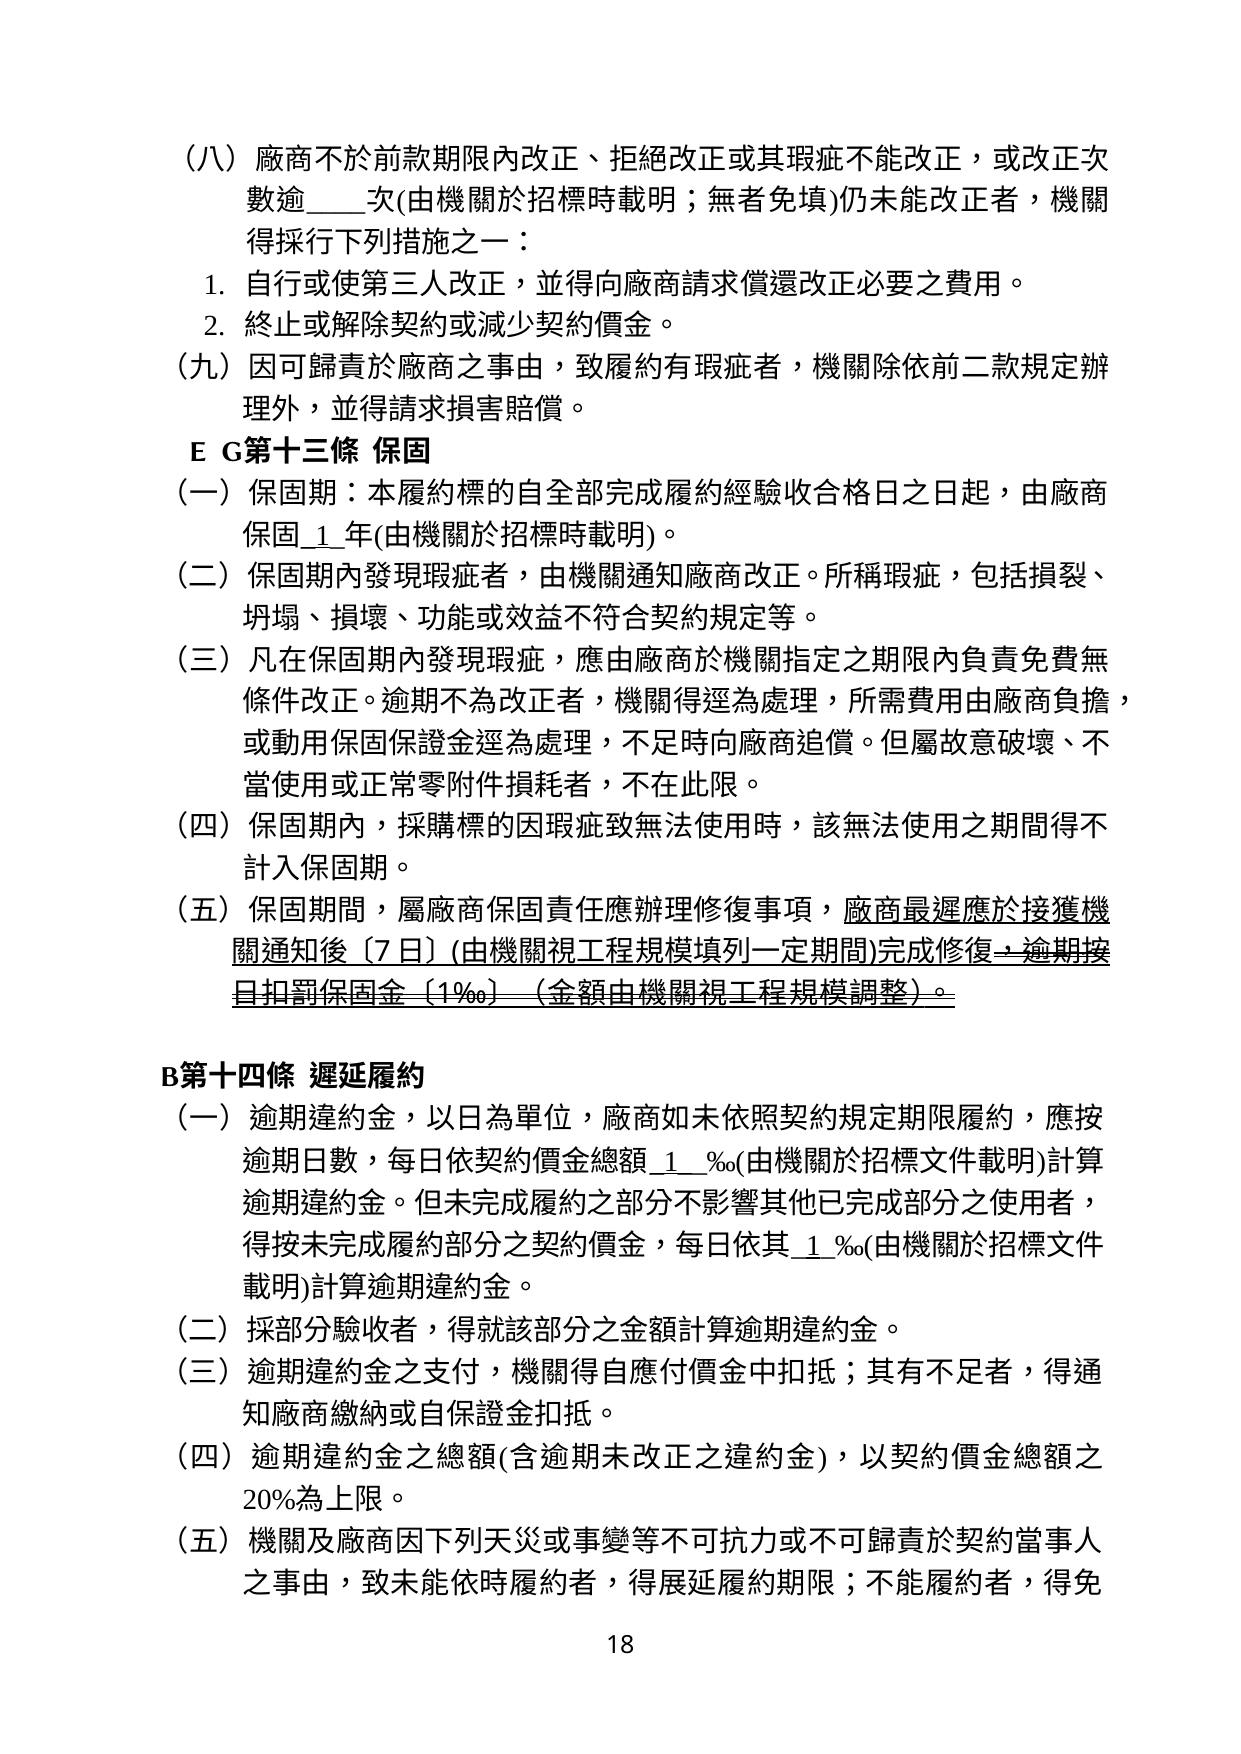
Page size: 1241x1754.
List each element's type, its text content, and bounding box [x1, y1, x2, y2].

text （二）採部分驗收者，得就該部分之金額計算逾期違約金。 [159, 1306, 1104, 1349]
text 第十四條 遲延履約 [159, 1053, 1110, 1095]
text （八）廠商不於前款期限內改正、拒絕改正或其瑕疵不能改正，或改正次數逾____次(由機關於招標時載明；無者免填)仍未能改正者，機關得採行下列措施之一： [159, 136, 1110, 261]
text （五）機關及廠商因下列天災或事變等不可抗力或不可歸責於契約當事人之事由，致未能依時履約者，得展延履約期限；不能履約者，得免 [159, 1518, 1104, 1602]
text  第十三條 保固 [189, 427, 1104, 470]
text （五）保固期間，屬廠商保固責任應辦理修復事項，廠商最遲應於接獲機關通知後〔7日〕(由機關視工程規模填列一定期間)完成修復，逾期按日扣罰保固金〔1‰〕（金額由機關視工程規模調整）。 [159, 887, 1110, 1012]
list 終止或解除契約或減少契約價金。 [203, 302, 1110, 344]
text （一）逾期違約金，以日為單位，廠商如未依照契約規定期限履約，應按逾期日數，每日依契約價金總額_1__‰(由機關於招標文件載明)計算逾期違約金。但未完成履約之部分不影響其他已完成部分之使用者，得按未完成履約部分之契約價金，每日依其_1_‰(由機關於招標文件載明)計算逾期違約金。 [159, 1095, 1104, 1306]
text （四）保固期內，採購標的因瑕疵致無法使用時，該無法使用之期間得不計入保固期。 [159, 803, 1110, 887]
text （三）逾期違約金之支付，機關得自應付價金中扣抵；其有不足者，得通知廠商繳納或自保證金扣抵。 [159, 1349, 1104, 1433]
text （九）因可歸責於廠商之事由，致履約有瑕疵者，機關除依前二款規定辦理外，並得請求損害賠償。 [159, 344, 1110, 427]
text （三）凡在保固期內發現瑕疵，應由廠商於機關指定之期限內負責免費無條件改正。逾期不為改正者，機關得逕為處理，所需費用由廠商負擔，或動用保固保證金逕為處理，不足時向廠商追償。但屬故意破壞、不當使用或正常零附件損耗者，不在此限。 [159, 637, 1110, 803]
text （二）保固期內發現瑕疵者，由機關通知廠商改正。所稱瑕疵，包括損裂、坍塌、損壞、功能或效益不符合契約規定等。 [159, 553, 1110, 637]
list 自行或使第三人改正，並得向廠商請求償還改正必要之費用。 [203, 261, 1110, 302]
text （四）逾期違約金之總額(含逾期未改正之違約金)，以契約價金總額之20%為上限。 [159, 1433, 1104, 1518]
text （一）保固期：本履約標的自全部完成履約經驗收合格日之日起，由廠商保固_1_年(由機關於招標時載明)。 [159, 470, 1110, 553]
